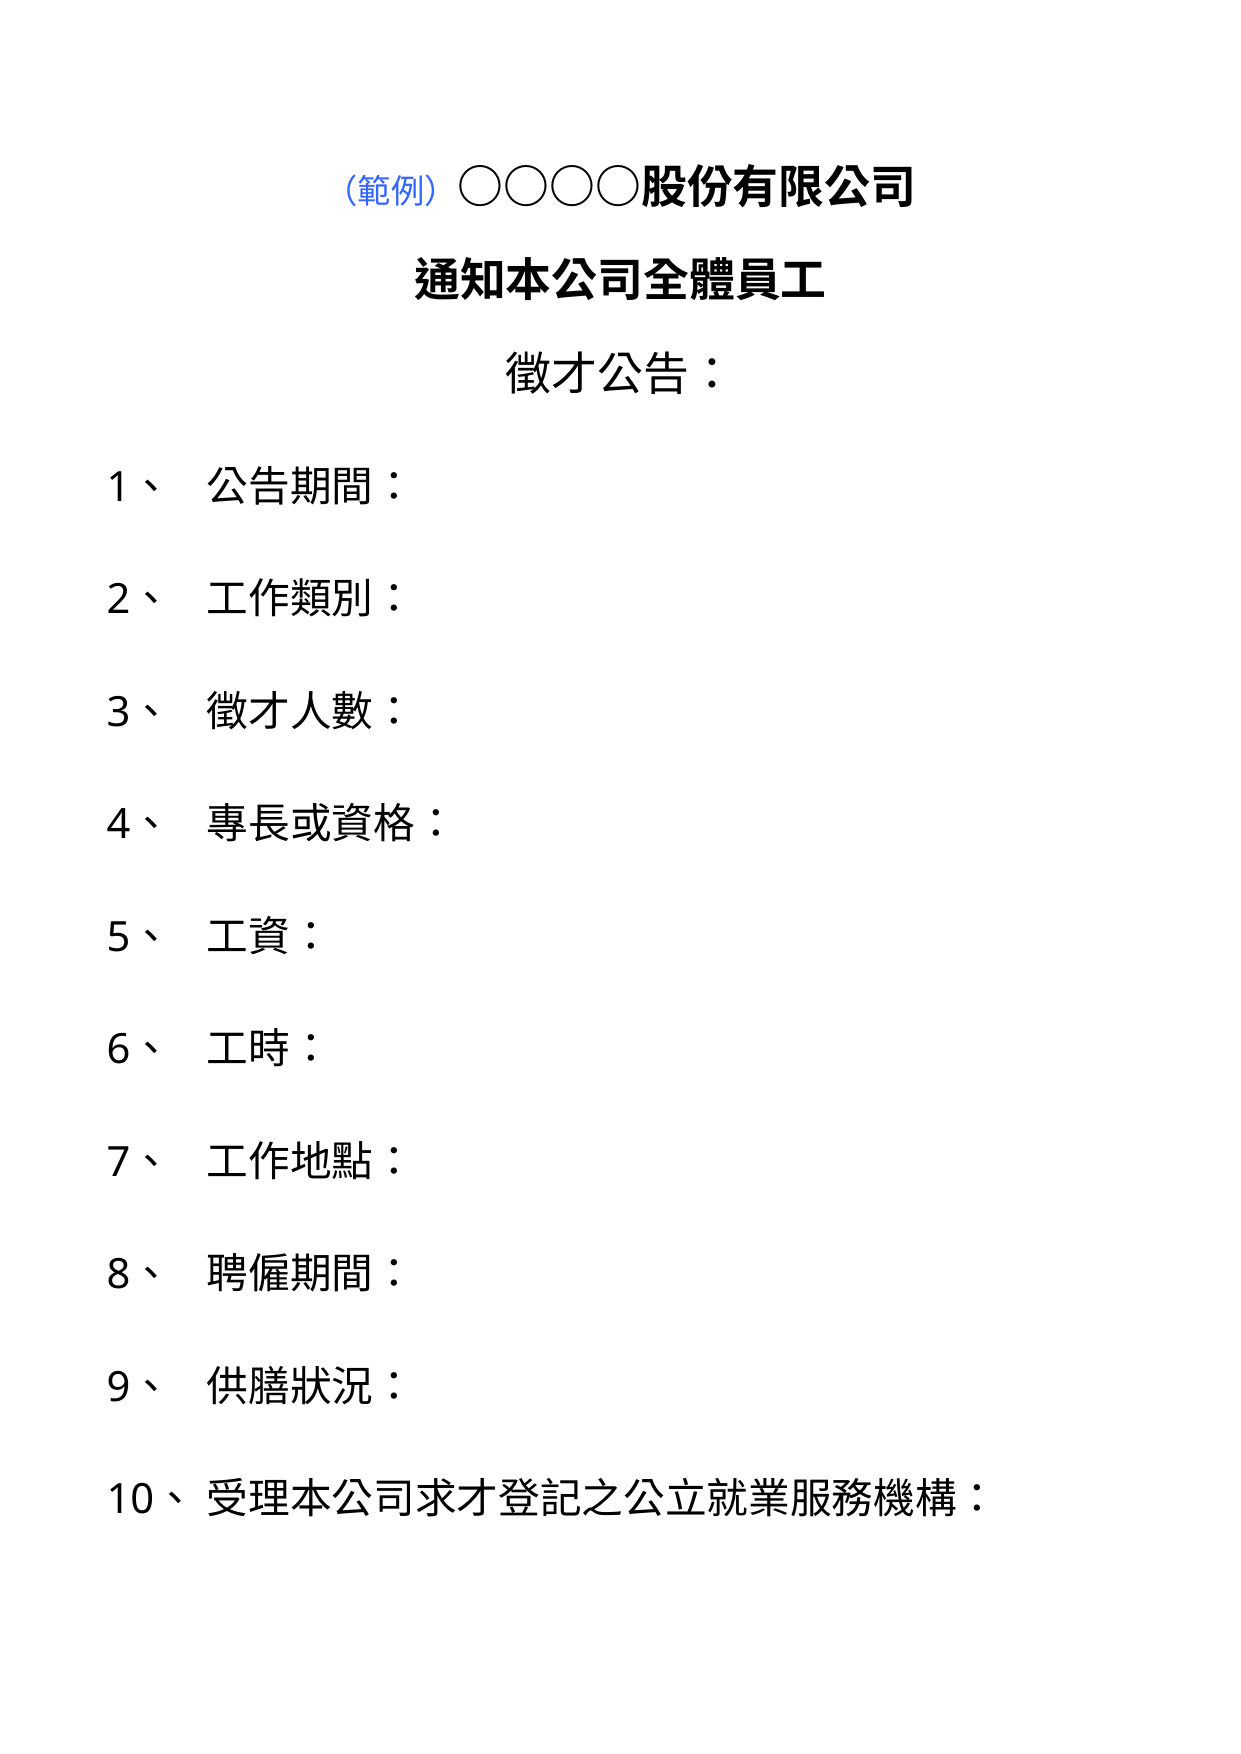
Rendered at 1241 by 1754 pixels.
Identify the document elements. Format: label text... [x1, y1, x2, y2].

list 徵才人數： [106, 671, 1134, 746]
text 徵才公告： [106, 333, 1134, 408]
text 通知本公司全體員工 [106, 239, 1134, 314]
text （範例）○○○○股份有限公司 [106, 146, 1134, 221]
list 專長或資格： [106, 783, 1134, 858]
list 聘僱期間： [106, 1233, 1134, 1308]
list 工作類別： [106, 558, 1134, 633]
list 受理本公司求才登記之公立就業服務機構： [106, 1458, 1134, 1533]
list 工作地點： [106, 1121, 1134, 1196]
list 供膳狀況： [106, 1346, 1134, 1421]
list 公告期間： [106, 446, 1134, 521]
list 工時： [106, 1008, 1134, 1083]
list 工資： [106, 896, 1134, 971]
